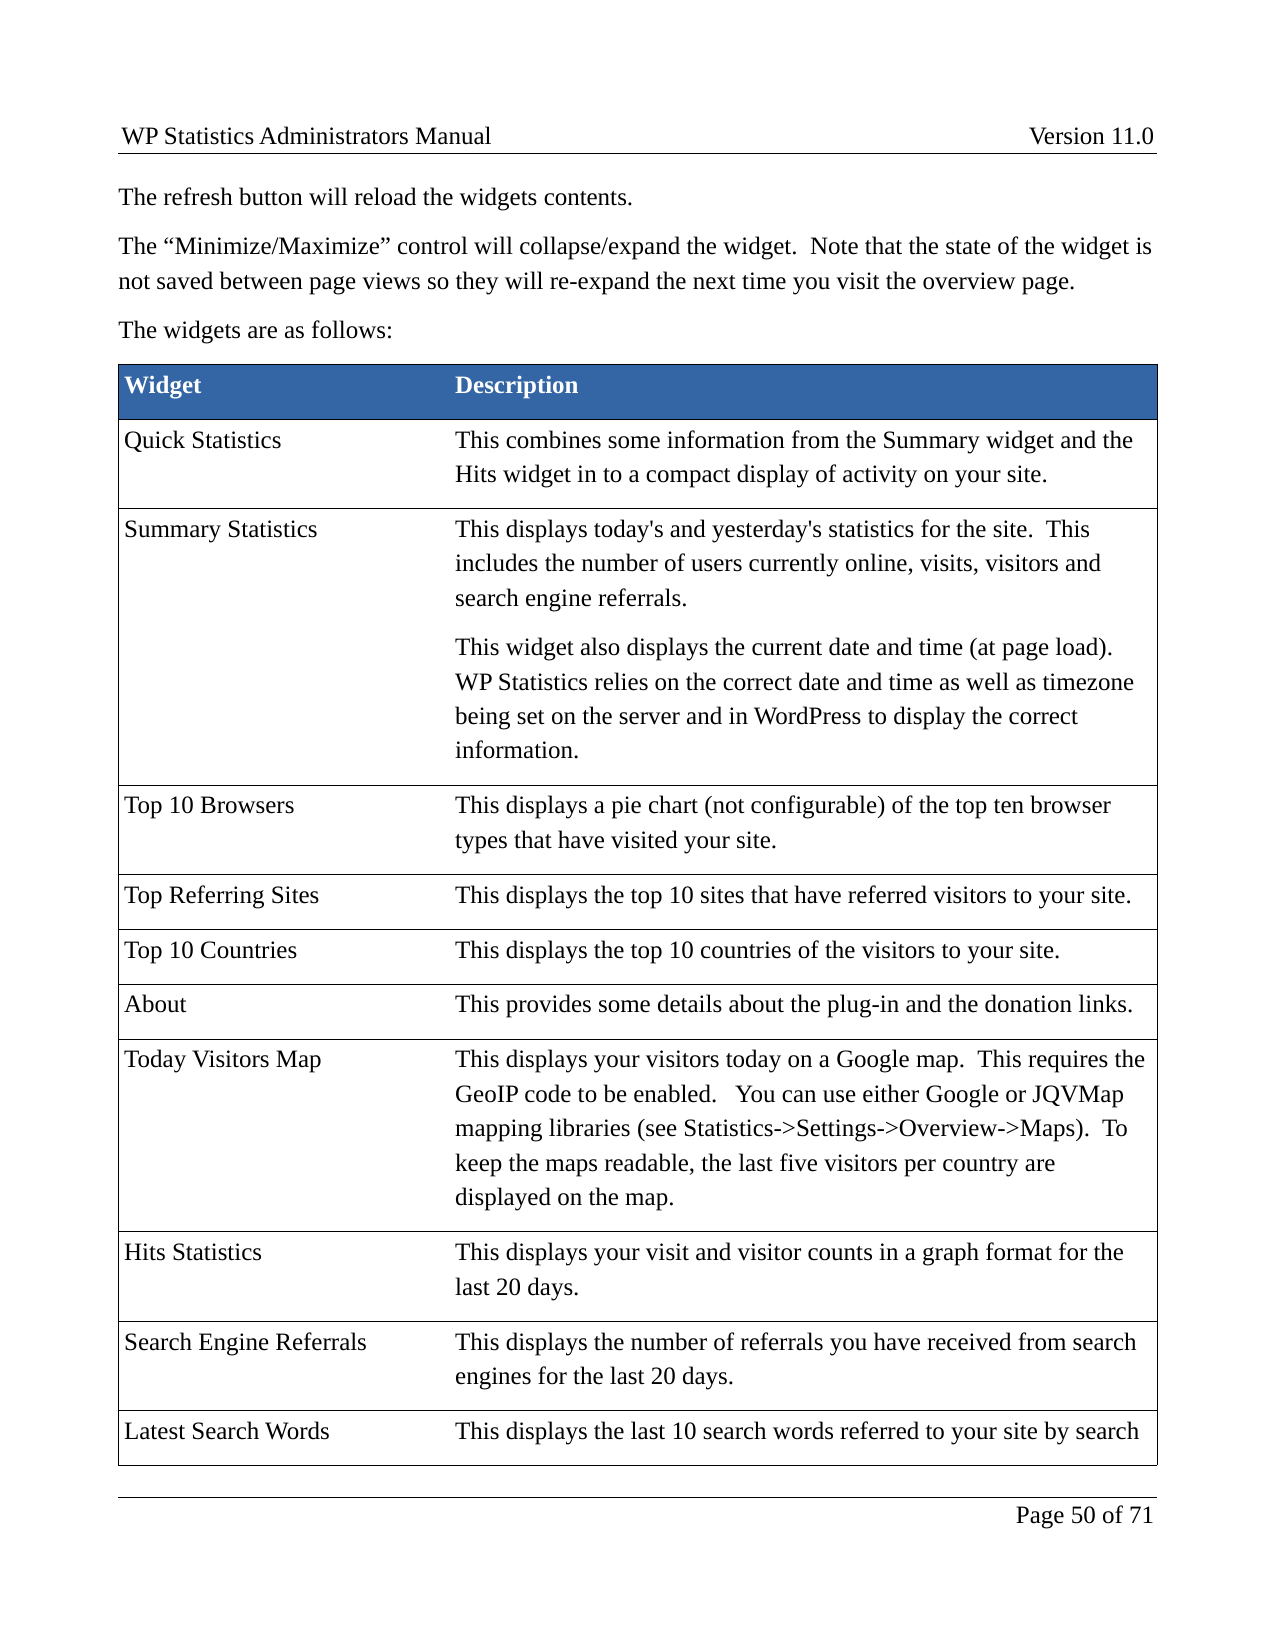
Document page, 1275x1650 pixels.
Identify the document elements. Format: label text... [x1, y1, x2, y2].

table_header Widget [119, 365, 449, 419]
table_cell Top 10 Countries [119, 930, 449, 984]
table_cell This displays your visitors today on a Google map. This requires the GeoIP code to be enabled. You can use either Google or JQVMap mapping libraries (see Statistics->Settings->Overview->Maps). To keep the maps readable, the last five visitors per country are displayed on the map. [449, 1040, 1157, 1231]
table_cell Summary Statistics [119, 509, 449, 784]
table_cell Latest Search Words [119, 1411, 449, 1465]
table_cell This displays the top 10 sites that have referred visitors to your site. [449, 875, 1157, 929]
text The widgets are as follows: [118, 315, 1157, 344]
table_cell Quick Statistics [119, 420, 449, 508]
table_cell Top 10 Browsers [119, 786, 449, 874]
table_cell About [119, 985, 449, 1039]
table_cell Today Visitors Map [119, 1040, 449, 1231]
table_cell This displays the top 10 countries of the visitors to your site. [449, 930, 1157, 984]
table_cell This displays the last 10 search words referred to your site by search [449, 1411, 1157, 1465]
table_cell Top Referring Sites [119, 875, 449, 929]
table_cell This displays a pie chart (not configurable) of the top ten browser types that have visited your site. [449, 786, 1157, 874]
table_cell This displays the number of referrals you have received from search engines for the last 20 days. [449, 1322, 1157, 1410]
table_cell Search Engine Referrals [119, 1322, 449, 1410]
table_cell This combines some information from the Summary widget and the Hits widget in to a compact display of activity on your site. [449, 420, 1157, 508]
table_header Description [449, 365, 1157, 419]
table_cell This displays your visit and visitor counts in a graph format for the last 20 days. [449, 1232, 1157, 1321]
table_cell This provides some details about the plug-in and the donation links. [449, 985, 1157, 1039]
text The refresh button will reload the widgets contents. [118, 182, 1157, 211]
text The “Minimize/Maximize” control will collapse/expand the widget. Note that the state of the widget is not saved between page views so they will re-expand the next time you visit the overview page. [118, 231, 1157, 294]
table_cell This displays today's and yesterday's statistics for the site. This includes the number of users currently online, visits, visitors and search engine referrals. This widget also displays the current date and time (at page load). WP Statistics relies on the correct date and time as well as timezone being set on the server and in WordPress to display the correct information. [449, 509, 1157, 784]
table_cell Hits Statistics [119, 1232, 449, 1321]
